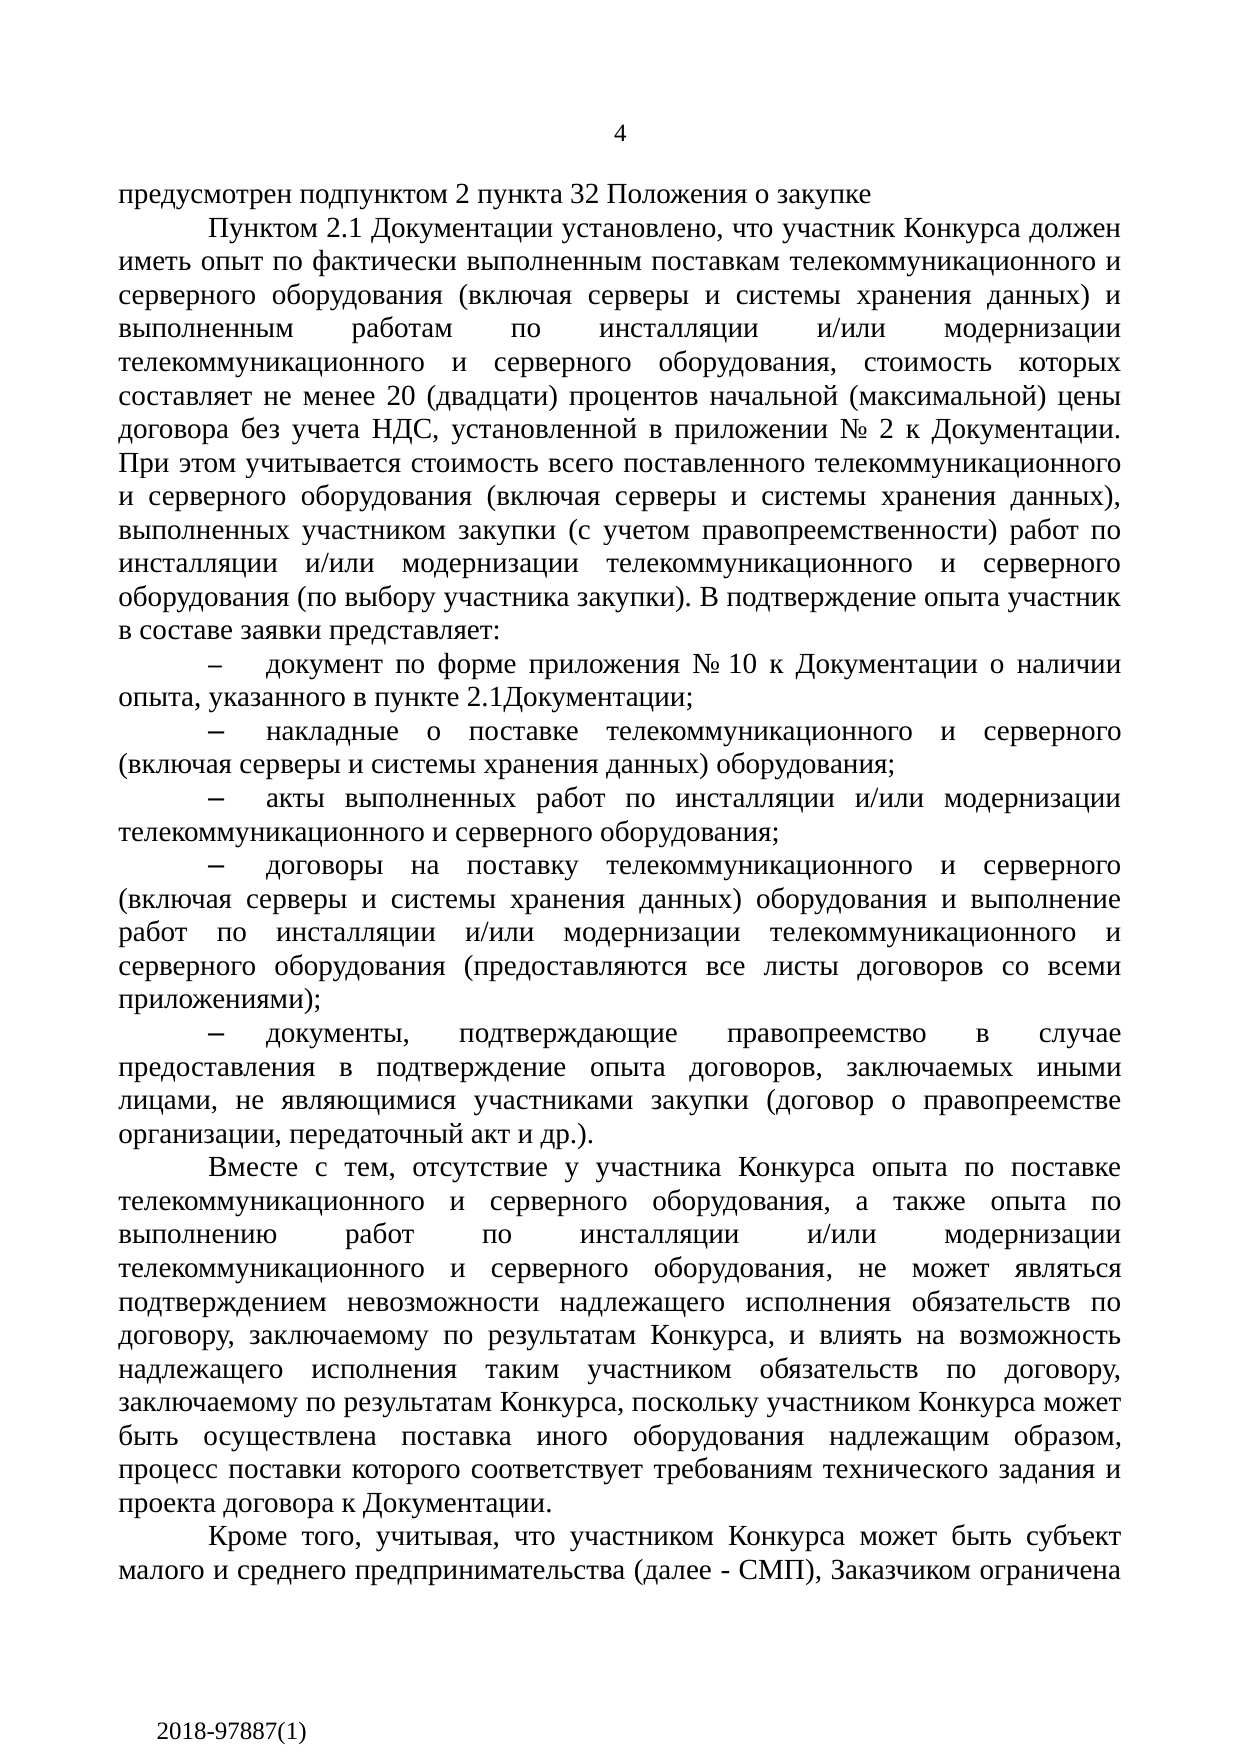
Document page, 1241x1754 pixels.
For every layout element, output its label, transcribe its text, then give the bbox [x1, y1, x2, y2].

text Вместе с тем, отсутствие у участника Конкурса опыта по поставке телекоммуникационного и серверного оборудования, а также опыта по выполнению работ по инсталляции и/или модернизации телекоммуникационного и серверного оборудования, не может являться подтверждением невозможности надлежащего исполнения обязательств по договору, заключаемому по результатам Конкурса, и влиять на возможность надлежащего исполнения таким участником обязательств по договору, заключаемому по результатам Конкурса, поскольку участником Конкурса может быть осуществлена поставка иного оборудования надлежащим образом, процесс поставки которого соответствует требованиям технического задания и проекта договора к Документации. [118, 1149, 1122, 1518]
list накладные о поставке телекоммуникационного и серверного (включая серверы и системы хранения данных) оборудования; [118, 713, 1122, 780]
text предусмотрен подпунктом 2 пункта 32 Положения о закупке [118, 176, 1122, 210]
text Кроме того, учитывая, что участником Конкурса может быть субъект малого и среднего предпринимательства (далее - СМП), Заказчиком ограничена [118, 1518, 1122, 1586]
list документы, подтверждающие правопреемство в случае предоставления в подтверждение опыта договоров, заключаемых иными лицами, не являющимися участниками закупки (договор о правопреемстве организации, передаточный акт и др.). [118, 1015, 1122, 1149]
list документ по форме приложения № 10 к Документации о наличии опыта, указанного в пункте 2.1Документации; [118, 646, 1122, 713]
list акты выполненных работ по инсталляции и/или модернизации телекоммуникационного и серверного оборудования; [118, 780, 1122, 847]
text Пунктом 2.1 Документации установлено, что участник Конкурса должен иметь опыт по фактически выполненным поставкам телекоммуникационного и серверного оборудования (включая серверы и системы хранения данных) и выполненным работам по инсталляции и/или модернизации телекоммуникационного и серверного оборудования, стоимость которых составляет не менее 20 (двадцати) процентов начальной (максимальной) цены договора без учета НДС, установленной в приложении № 2 к Документации. При этом учитывается стоимость всего поставленного телекоммуникационного и серверного оборудования (включая серверы и системы хранения данных), выполненных участником закупки (с учетом правопреемственности) работ по инсталляции и/или модернизации телекоммуникационного и серверного оборудования (по выбору участника закупки). В подтверждение опыта участник в составе заявки представляет: [118, 210, 1122, 646]
list договоры на поставку телекоммуникационного и серверного (включая серверы и системы хранения данных) оборудования и выполнение работ по инсталляции и/или модернизации телекоммуникационного и серверного оборудования (предоставляются все листы договоров со всеми приложениями); [118, 847, 1122, 1015]
